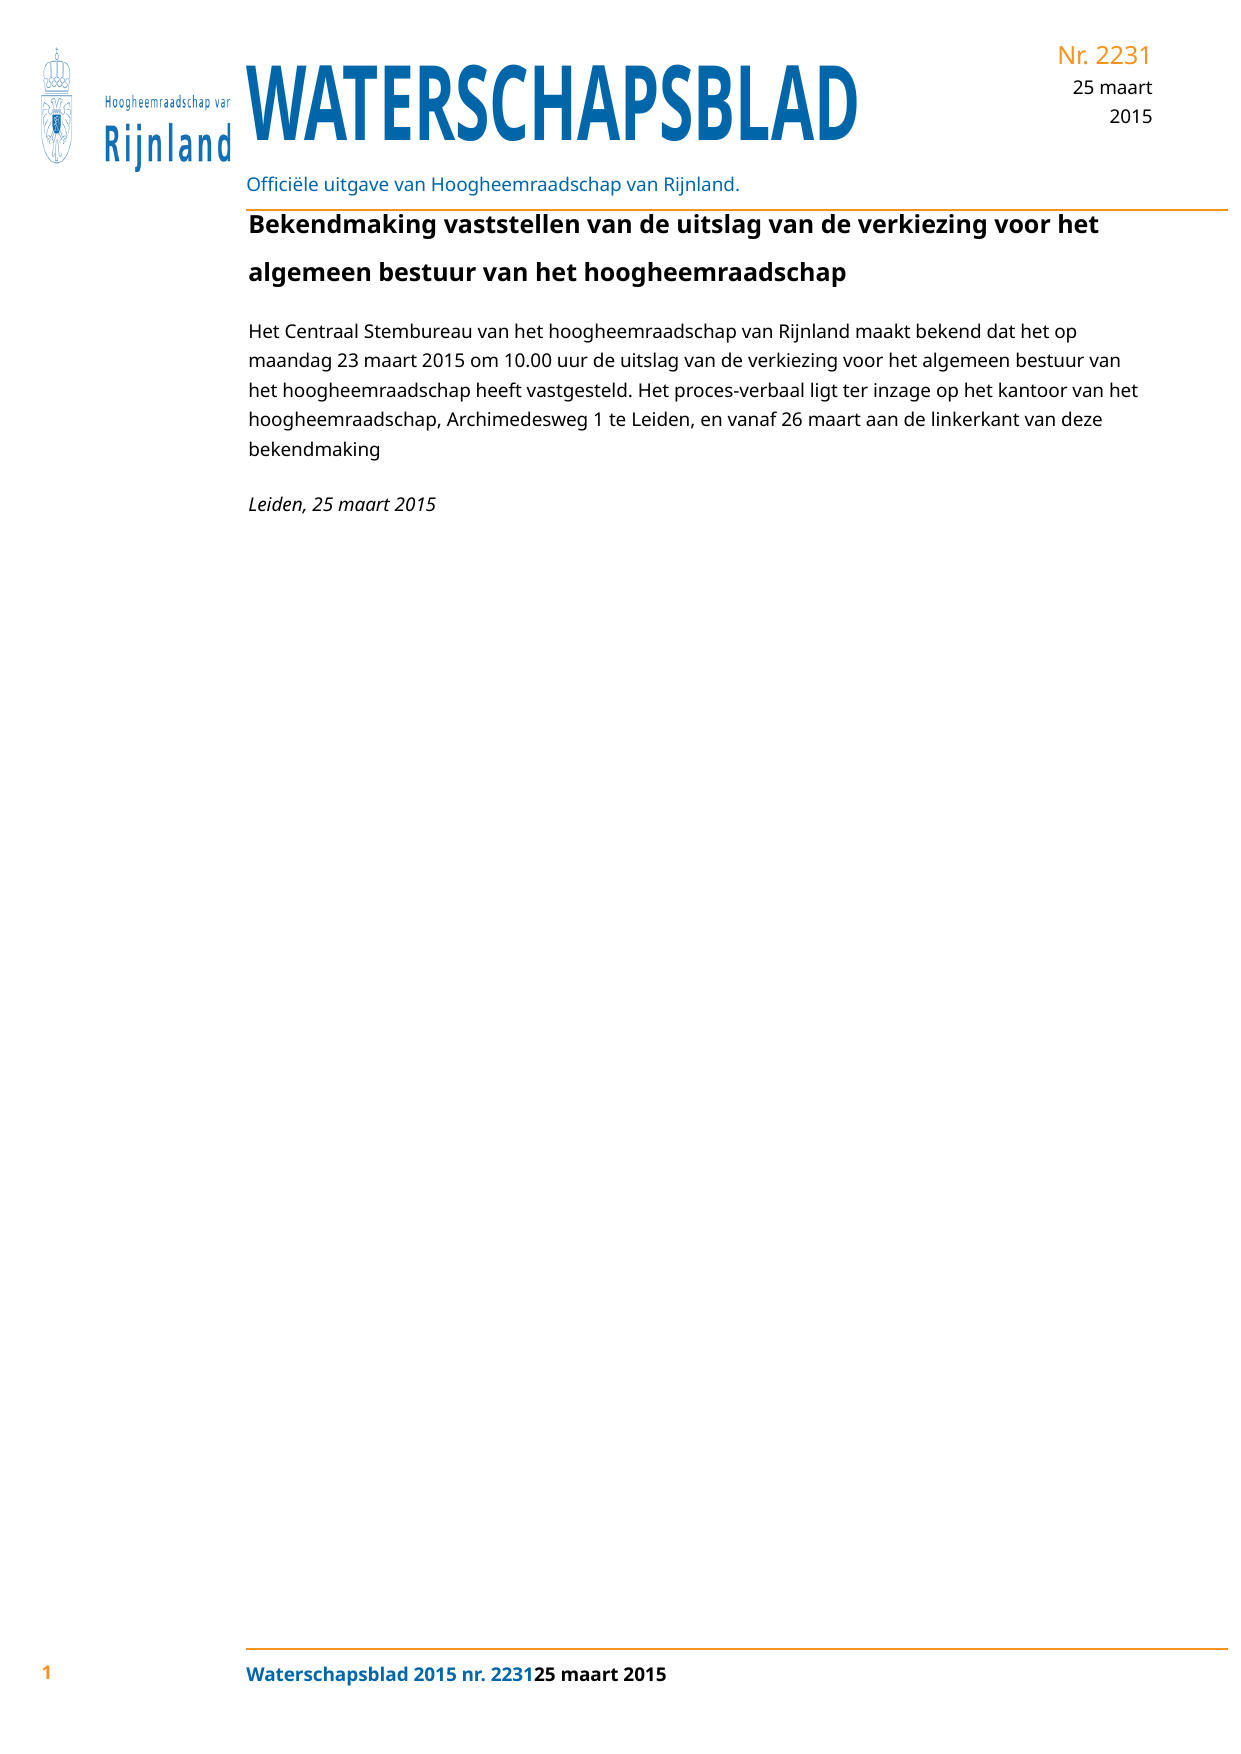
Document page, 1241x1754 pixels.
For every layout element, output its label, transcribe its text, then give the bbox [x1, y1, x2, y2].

text Het Centraal Stembureau van het hoogheemraadschap van Rijnland maakt bekend dat het op maandag 23 maart 2015 om 10.00 uur de uitslag van de verkiezing voor het algemeen bestuur van het hoogheemraadschap heeft vastgesteld. Het proces-verbaal ligt ter inzage op het kantoor van het hoogheemraadschap, Archimedesweg 1 te Leiden, en vanaf 26 maart aan de linkerkant van deze bekendmaking [248, 318, 1152, 462]
picture [41, 47, 231, 172]
text Leiden, 25 maart 2015 [248, 492, 1152, 517]
text Bekendmaking vaststellen van de uitslag van de verkiezing voor het algemeen bestuur van het hoogheemraadschap [248, 211, 1152, 288]
